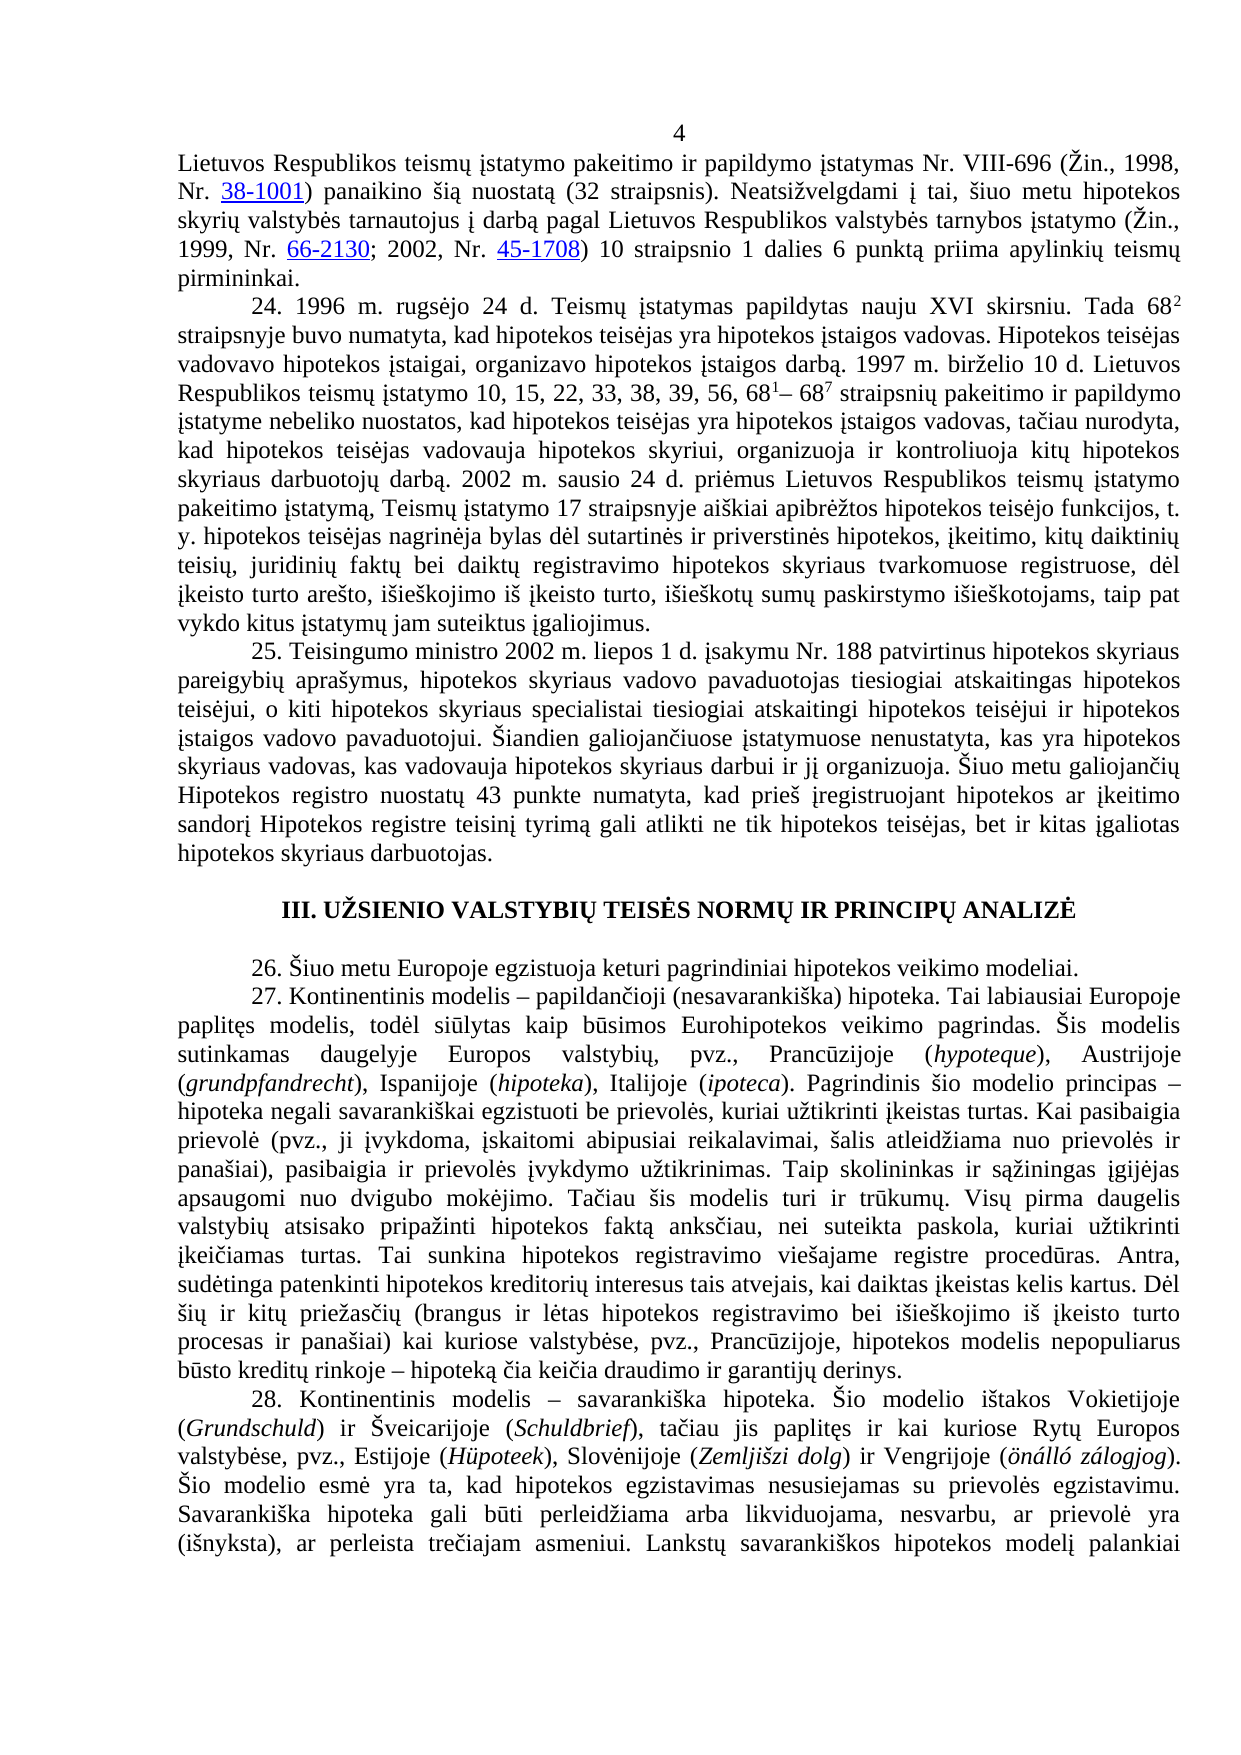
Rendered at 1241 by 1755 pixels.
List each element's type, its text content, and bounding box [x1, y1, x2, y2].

text 26. Šiuo metu Europoje egzistuoja keturi pagrindiniai hipotekos veikimo modeliai. [177, 953, 1181, 981]
text III. UŽSIENIO VALSTYBIŲ TEISĖS NORMŲ IR PRINCIPŲ ANALIZĖ [177, 895, 1181, 924]
text 24. 1996 m. rugsėjo 24 d. Teismų įstatymas papildytas nauju XVI skirsniu. Tada 682 straipsnyje buvo numatyta, kad hipotekos teisėjas yra hipotekos įstaigos vadovas. Hipotekos teisėjas vadovavo hipotekos įstaigai, organizavo hipotekos įstaigos darbą. 1997 m. birželio 10 d. Lietuvos Respublikos teismų įstatymo 10, 15, 22, 33, 38, 39, 56, 681– 687 straipsnių pakeitimo ir papildymo įstatyme nebeliko nuostatos, kad hipotekos teisėjas yra hipotekos įstaigos vadovas, tačiau nurodyta, kad hipotekos teisėjas vadovauja hipotekos skyriui, organizuoja ir kontroliuoja kitų hipotekos skyriaus darbuotojų darbą. 2002 m. sausio 24 d. priėmus Lietuvos Respublikos teismų įstatymo pakeitimo įstatymą, Teismų įstatymo 17 straipsnyje aiškiai apibrėžtos hipotekos teisėjo funkcijos, t. y. hipotekos teisėjas nagrinėja bylas dėl sutartinės ir priverstinės hipotekos, įkeitimo, kitų daiktinių teisių, juridinių faktų bei daiktų registravimo hipotekos skyriaus tvarkomuose registruose, dėl įkeisto turto arešto, išieškojimo iš įkeisto turto, išieškotų sumų paskirstymo išieškotojams, taip pat vykdo kitus įstatymų jam suteiktus įgaliojimus. [177, 291, 1181, 636]
text 25. Teisingumo ministro 2002 m. liepos 1 d. įsakymu Nr. 188 patvirtinus hipotekos skyriaus pareigybių aprašymus, hipotekos skyriaus vadovo pavaduotojas tiesiogiai atskaitingas hipotekos teisėjui, o kiti hipotekos skyriaus specialistai tiesiogiai atskaitingi hipotekos teisėjui ir hipotekos įstaigos vadovo pavaduotojui. Šiandien galiojančiuose įstatymuose nenustatyta, kas yra hipotekos skyriaus vadovas, kas vadovauja hipotekos skyriaus darbui ir jį organizuoja. Šiuo metu galiojančių Hipotekos registro nuostatų 43 punkte numatyta, kad prieš įregistruojant hipotekos ar įkeitimo sandorį Hipotekos registre teisinį tyrimą gali atlikti ne tik hipotekos teisėjas, bet ir kitas įgaliotas hipotekos skyriaus darbuotojas. [177, 636, 1181, 866]
text 27. Kontinentinis modelis – papildančioji (nesavarankiška) hipoteka. Tai labiausiai Europoje paplitęs modelis, todėl siūlytas kaip būsimos Eurohipotekos veikimo pagrindas. Šis modelis sutinkamas daugelyje Europos valstybių, pvz., Prancūzijoje (hypoteque), Austrijoje (grundpfandrecht), Ispanijoje (hipoteka), Italijoje (ipoteca). Pagrindinis šio modelio principas – hipoteka negali savarankiškai egzistuoti be prievolės, kuriai užtikrinti įkeistas turtas. Kai pasibaigia prievolė (pvz., ji įvykdoma, įskaitomi abipusiai reikalavimai, šalis atleidžiama nuo prievolės ir panašiai), pasibaigia ir prievolės įvykdymo užtikrinimas. Taip skolininkas ir sąžiningas įgijėjas apsaugomi nuo dvigubo mokėjimo. Tačiau šis modelis turi ir trūkumų. Visų pirma daugelis valstybių atsisako pripažinti hipotekos faktą anksčiau, nei suteikta paskola, kuriai užtikrinti įkeičiamas turtas. Tai sunkina hipotekos registravimo viešajame registre procedūras. Antra, sudėtinga patenkinti hipotekos kreditorių interesus tais atvejais, kai daiktas įkeistas kelis kartus. Dėl šių ir kitų priežasčių (brangus ir lėtas hipotekos registravimo bei išieškojimo iš įkeisto turto procesas ir panašiai) kai kuriose valstybėse, pvz., Prancūzijoje, hipotekos modelis nepopuliarus būsto kreditų rinkoje – hipoteką čia keičia draudimo ir garantijų derinys. [177, 981, 1181, 1384]
text 28. Kontinentinis modelis – savarankiška hipoteka. Šio modelio ištakos Vokietijoje (Grundschuld) ir Šveicarijoje (Schuldbrief), tačiau jis paplitęs ir kai kuriose Rytų Europos valstybėse, pvz., Estijoje (Hüpoteek), Slovėnijoje (Zemljišzi dolg) ir Vengrijoje (önálló zálogjog). Šio modelio esmė yra ta, kad hipotekos egzistavimas nesusiejamas su prievolės egzistavimu. Savarankiška hipoteka gali būti perleidžiama arba likviduojama, nesvarbu, ar prievolė yra (išnyksta), ar perleista trečiajam asmeniui. Lankstų savarankiškos hipotekos modelį palankiai [177, 1384, 1181, 1556]
text Lietuvos Respublikos teismų įstatymo pakeitimo ir papildymo įstatymas Nr. VIII-696 (Žin., 1998, Nr. 38-1001) panaikino šią nuostatą (32 straipsnis). Neatsižvelgdami į tai, šiuo metu hipotekos skyrių valstybės tarnautojus į darbą pagal Lietuvos Respublikos valstybės tarnybos įstatymo (Žin., 1999, Nr. 66-2130; 2002, Nr. 45-1708) 10 straipsnio 1 dalies 6 punktą priima apylinkių teismų pirmininkai. [177, 148, 1181, 291]
